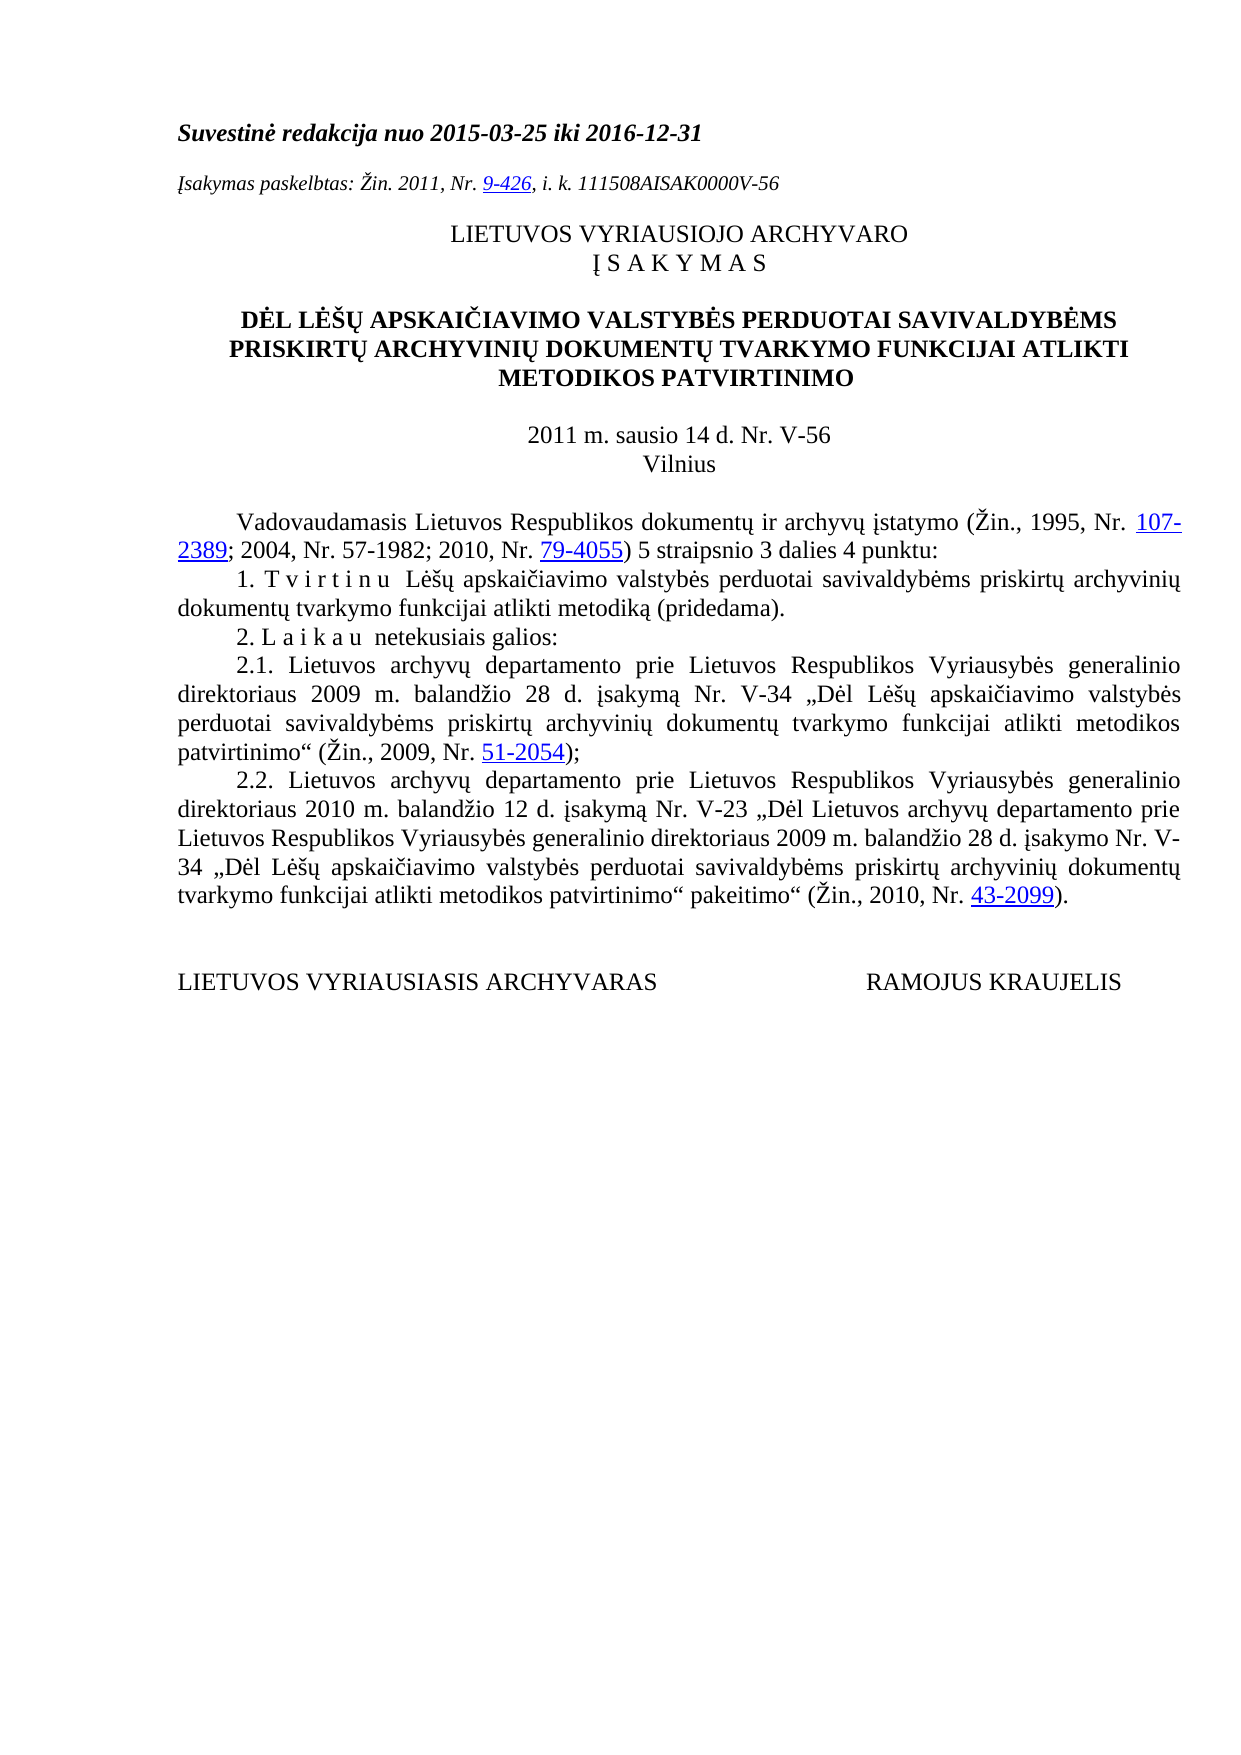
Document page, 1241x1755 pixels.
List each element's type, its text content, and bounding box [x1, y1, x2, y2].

text LIETUVOS VYRIAUSIOJO ARCHYVARO [177, 219, 1181, 248]
text Įsakymas paskelbtas: Žin. 2011, Nr. 9-426, i. k. 111508AISAK0000V-56 [177, 171, 1181, 195]
text Vilnius [177, 449, 1181, 478]
text ĮSAKYMAS [177, 248, 1181, 277]
text 2011 m. sausio 14 d. Nr. V-56 [177, 420, 1181, 449]
text 2.2. Lietuvos archyvų departamento prie Lietuvos Respublikos Vyriausybės generalinio direktoriaus 2010 m. balandžio 12 d. įsakymą Nr. V-23 „Dėl Lietuvos archyvų departamento prie Lietuvos Respublikos Vyriausybės generalinio direktoriaus 2009 m. balandžio 28 d. įsakymo Nr. V-34 „Dėl lėšų apskaičiavimo valstybės perduotai savivaldybėms priskirtų archyvinių dokumentų tvarkymo funkcijai atlikti metodikos patvirtinimo“ pakeitimo“ (Žin., 2010, Nr. 43-2099). [177, 765, 1181, 909]
text Suvestinė redakcija nuo 2015-03-25 iki 2016-12-31 [177, 118, 1181, 147]
text 2.1. Lietuvos archyvų departamento prie Lietuvos Respublikos Vyriausybės generalinio direktoriaus 2009 m. balandžio 28 d. įsakymą Nr. V-34 „Dėl lėšų apskaičiavimo valstybės perduotai savivaldybėms priskirtų archyvinių dokumentų tvarkymo funkcijai atlikti metodikos patvirtinimo“ (Žin., 2009, Nr. 51-2054); [177, 650, 1181, 765]
text 1. Tvirtinu Lėšų apskaičiavimo valstybės perduotai savivaldybėms priskirtų archyvinių dokumentų tvarkymo funkcijai atlikti metodiką (pridedama). [177, 564, 1181, 622]
text 2. Laikau netekusiais galios: [177, 622, 1181, 650]
text DĖL LĖŠŲ APSKAIČIAVIMO VALSTYBĖS PERDUOTAI SAVIVALDYBĖMS PRISKIRTŲ ARCHYVINIŲ DOKUMENTŲ TVARKYMO FUNKCIJAI ATLIKTI METODIKOS PATVIRTINIMO [177, 305, 1181, 392]
text Lietuvos vyriausiasis archyvaras Ramojus Kraujelis [177, 967, 1181, 995]
text Vadovaudamasis Lietuvos Respublikos dokumentų ir archyvų įstatymo (Žin., 1995, Nr. 107-2389; 2004, Nr. 57-1982; 2010, Nr. 79-4055) 5 straipsnio 3 dalies 4 punktu: [177, 507, 1181, 564]
